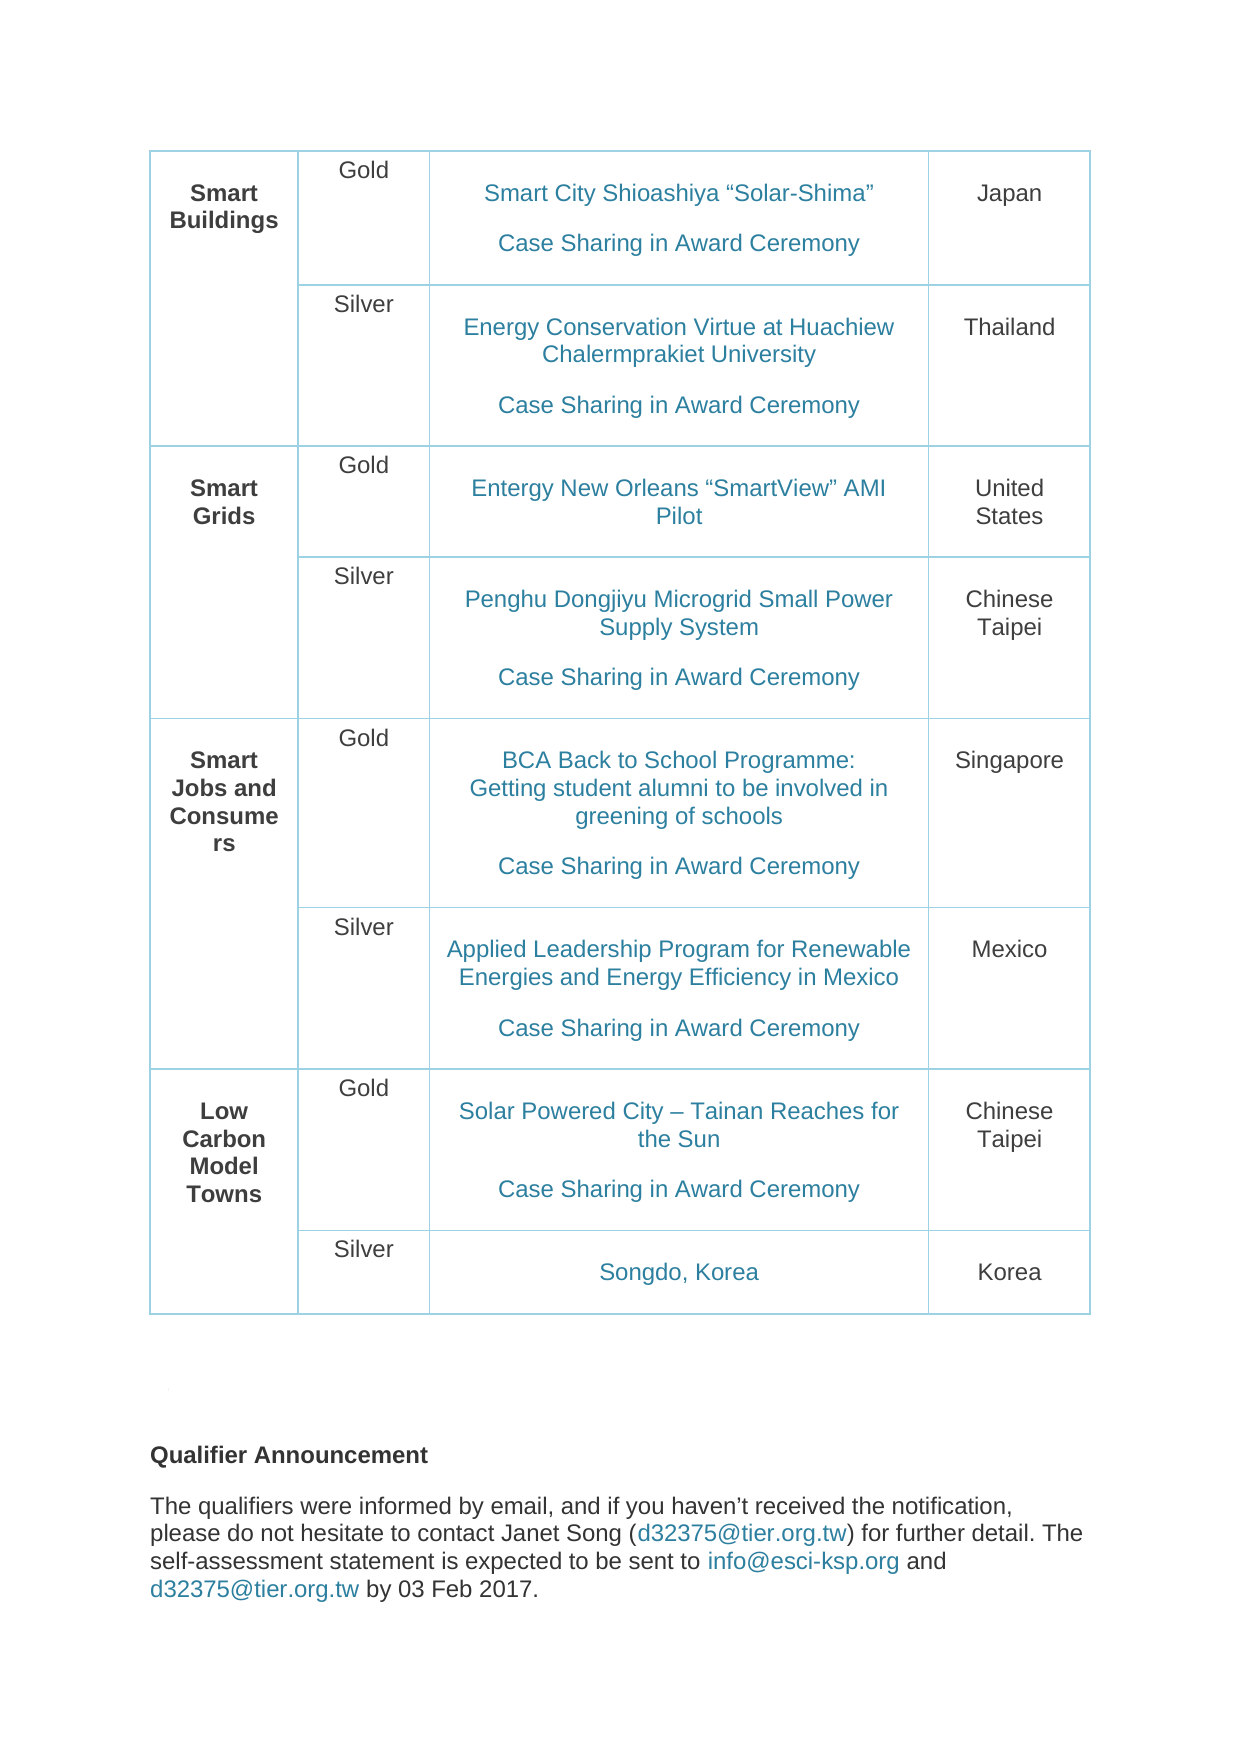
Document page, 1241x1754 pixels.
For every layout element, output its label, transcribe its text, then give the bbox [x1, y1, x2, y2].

table_cell Thailand [929, 286, 1089, 445]
table_cell Gold [299, 152, 429, 284]
text The qualifiers were informed by email, and if you haven’t received the notification, please do not hesitate to contact Janet Song (d32375@tier.org.tw) for further detail. The self-assessment statement is expected to be sent to info@esci-ksp.org and d32375@tier.org.tw by 03 Feb 2017. [150, 1492, 1090, 1602]
table_cell BCA Back to School Programme: Getting student alumni to be involved in greening of schools Case Sharing in Award Ceremony [430, 719, 928, 907]
table_cell Energy Conservation Virtue at Huachiew Chalermprakiet University Case Sharing in Award Ceremony [430, 286, 928, 445]
table_cell Entergy New Orleans “SmartView” AMI Pilot [430, 447, 928, 556]
table_cell Smart Grids [151, 447, 297, 718]
table_cell Chinese Taipei [929, 1070, 1089, 1230]
table_cell Smart City Shioashiya “Solar-Shima” Case Sharing in Award Ceremony [430, 152, 928, 284]
table_cell Singapore [929, 719, 1089, 907]
table_cell Japan [929, 152, 1089, 284]
table_cell Silver [299, 286, 429, 445]
table_cell Gold [299, 1070, 429, 1230]
table_cell Solar Powered City – Tainan Reaches for the Sun​ Case Sharing in Award Ceremony [430, 1070, 928, 1230]
text Qualifier Announcement [150, 1441, 1090, 1469]
table_cell Mexico [929, 908, 1089, 1068]
table_cell Gold [299, 447, 429, 556]
table_cell Chinese Taipei [929, 558, 1089, 718]
table_cell Silver [299, 558, 429, 718]
table_cell Smart Buildings [151, 152, 297, 445]
table_cell Korea [929, 1231, 1089, 1313]
table_cell Low Carbon Model Towns [151, 1070, 297, 1313]
table_cell Silver [299, 1231, 429, 1313]
table_cell Silver [299, 908, 429, 1068]
table_cell Smart Jobs and Consumers [151, 719, 297, 1068]
table_cell United States [929, 447, 1089, 556]
table_cell Applied Leadership Program for Renewable Energies and Energy Efficiency in Mexico Case Sharing in Award Ceremony [430, 908, 928, 1068]
table_cell Penghu Dongjiyu Microgrid Small Power Supply System Case Sharing in Award Ceremony [430, 558, 928, 718]
table_cell Gold [299, 719, 429, 907]
table_cell Songdo, Korea [430, 1231, 928, 1313]
